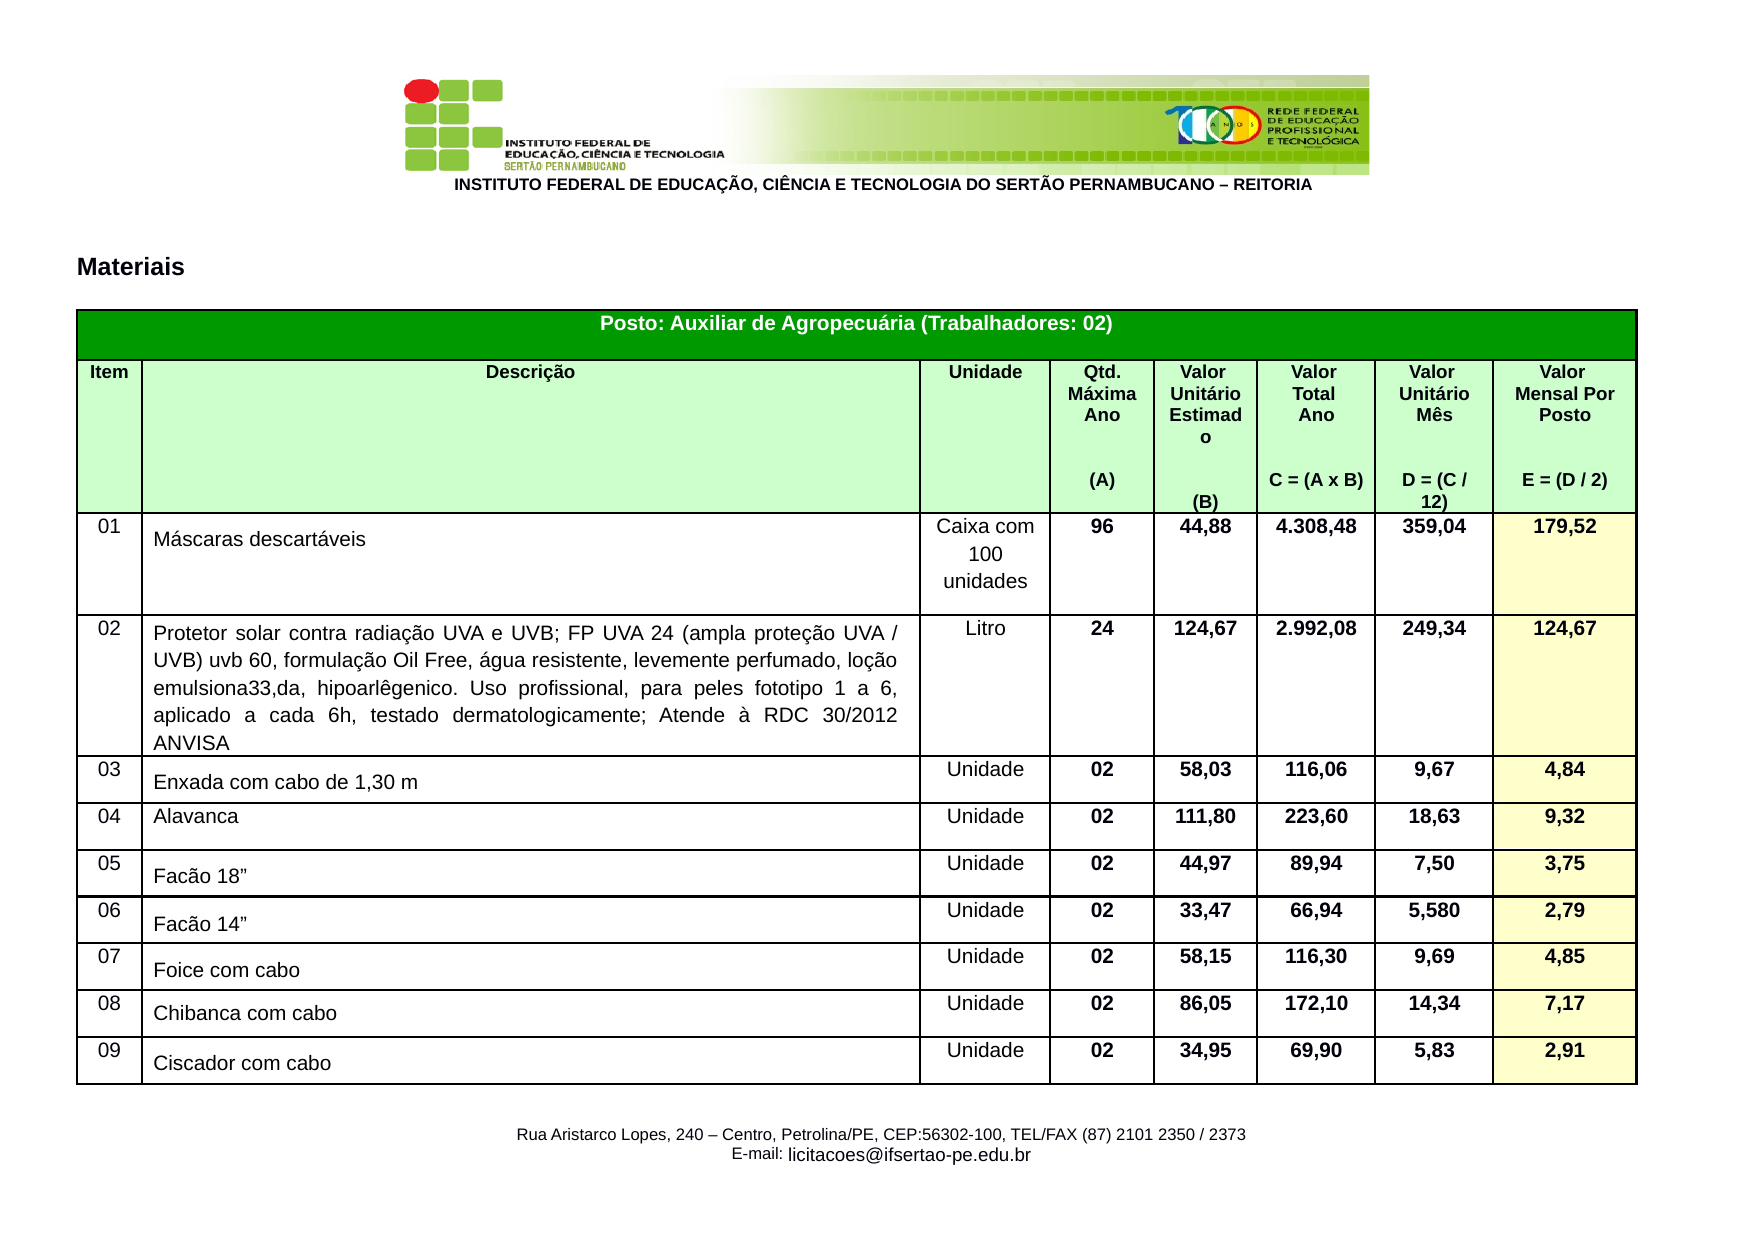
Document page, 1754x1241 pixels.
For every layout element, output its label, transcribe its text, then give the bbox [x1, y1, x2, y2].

table_cell 3,75 [1494, 851, 1635, 895]
table_cell 01 [78, 514, 141, 614]
table_cell 86,05 [1155, 991, 1256, 1036]
table_cell 7,50 [1376, 851, 1492, 895]
table_cell Facão 14” [143, 898, 919, 942]
table_cell 58,03 [1155, 757, 1256, 802]
table_cell Facão 18” [143, 851, 919, 895]
table_cell Ciscador com cabo [143, 1038, 919, 1083]
table_cell 124,67 [1494, 616, 1635, 755]
table_cell 124,67 [1155, 616, 1256, 755]
table_cell 33,47 [1155, 898, 1256, 942]
table_cell Unidade [921, 804, 1049, 848]
table_cell Foice com cabo [143, 944, 919, 989]
table_cell 44,97 [1155, 851, 1256, 895]
table_cell Item [78, 361, 141, 512]
subtitle Materiais [77, 252, 1686, 280]
table_cell 2.992,08 [1258, 616, 1374, 755]
table_cell Chibanca com cabo [143, 991, 919, 1036]
table_cell 223,60 [1258, 804, 1374, 848]
table_cell Litro [921, 616, 1049, 755]
table_cell 89,94 [1258, 851, 1374, 895]
table_cell 2,91 [1494, 1038, 1635, 1083]
table_cell 7,17 [1494, 991, 1635, 1036]
table_cell 02 [1051, 851, 1153, 895]
table_cell 06 [78, 898, 141, 942]
table_cell 4,84 [1494, 757, 1635, 802]
table_cell Descrição [143, 361, 919, 512]
table_cell 18,63 [1376, 804, 1492, 848]
table_cell Caixa com 100 unidades [921, 514, 1049, 614]
table_cell Valor Mensal Por Posto E = (D / 2) [1494, 361, 1635, 512]
table_cell 9,69 [1376, 944, 1492, 989]
table_cell 03 [78, 757, 141, 802]
table_cell 08 [78, 991, 141, 1036]
table_cell Unidade [921, 361, 1049, 512]
table_cell 58,15 [1155, 944, 1256, 989]
table_cell 5,580 [1376, 898, 1492, 942]
table_cell 249,34 [1376, 616, 1492, 755]
table_cell 2,79 [1494, 898, 1635, 942]
table_cell 116,06 [1258, 757, 1374, 802]
table_cell 02 [78, 616, 141, 755]
table_cell Unidade [921, 1038, 1049, 1083]
table_cell Enxada com cabo de 1,30 m [143, 757, 919, 802]
table_cell 179,52 [1494, 514, 1635, 614]
table_cell 172,10 [1258, 991, 1374, 1036]
table_cell 02 [1051, 991, 1153, 1036]
table_cell 5,83 [1376, 1038, 1492, 1083]
table_cell Qtd. Máxima Ano (A) [1051, 361, 1153, 512]
table_cell 9,32 [1494, 804, 1635, 848]
table_cell 69,90 [1258, 1038, 1374, 1083]
table_cell 96 [1051, 514, 1153, 614]
table_cell Unidade [921, 991, 1049, 1036]
table_cell 02 [1051, 898, 1153, 942]
table_cell 04 [78, 804, 141, 848]
table_cell 02 [1051, 804, 1153, 848]
table_cell 4.308,48 [1258, 514, 1374, 614]
table_cell 02 [1051, 757, 1153, 802]
table_cell Unidade [921, 757, 1049, 802]
table_cell 14,34 [1376, 991, 1492, 1036]
table_cell Unidade [921, 944, 1049, 989]
table_cell 44,88 [1155, 514, 1256, 614]
table_cell 116,30 [1258, 944, 1374, 989]
table_cell 66,94 [1258, 898, 1374, 942]
table_cell 02 [1051, 944, 1153, 989]
table_cell 34,95 [1155, 1038, 1256, 1083]
table_header Posto: Auxiliar de Agropecuária (Trabalhadores: 02) [78, 311, 1635, 359]
table_cell 359,04 [1376, 514, 1492, 614]
table_cell 05 [78, 851, 141, 895]
table_cell Valor Unitário Mês D = (C / 12) [1376, 361, 1492, 512]
table_cell Máscaras descartáveis [143, 514, 919, 614]
table_cell 111,80 [1155, 804, 1256, 848]
table_cell 24 [1051, 616, 1153, 755]
table_cell 4,85 [1494, 944, 1635, 989]
table_cell Valor Unitário Estimado (B) [1155, 361, 1256, 512]
table_cell Unidade [921, 851, 1049, 895]
table_cell Unidade [921, 898, 1049, 942]
table_cell 07 [78, 944, 141, 989]
table_cell Alavanca [143, 804, 919, 848]
table_cell 09 [78, 1038, 141, 1083]
table_cell 9,67 [1376, 757, 1492, 802]
table_cell Protetor solar contra radiação UVA e UVB; FP UVA 24 (ampla proteção UVA / UVB) uvb 60, formulação Oil Free, água resistente, levemente perfumado, loção emulsiona33,da, hipoarlêgenico. Uso profissional, para peles fototipo 1 a 6, aplicado a cada 6h, testado dermatologicamente; Atende à RDC 30/2012 ANVISA [143, 616, 919, 755]
table_cell Valor Total Ano C = (A x B) [1258, 361, 1374, 512]
picture [393, 75, 1370, 175]
table_cell 02 [1051, 1038, 1153, 1083]
